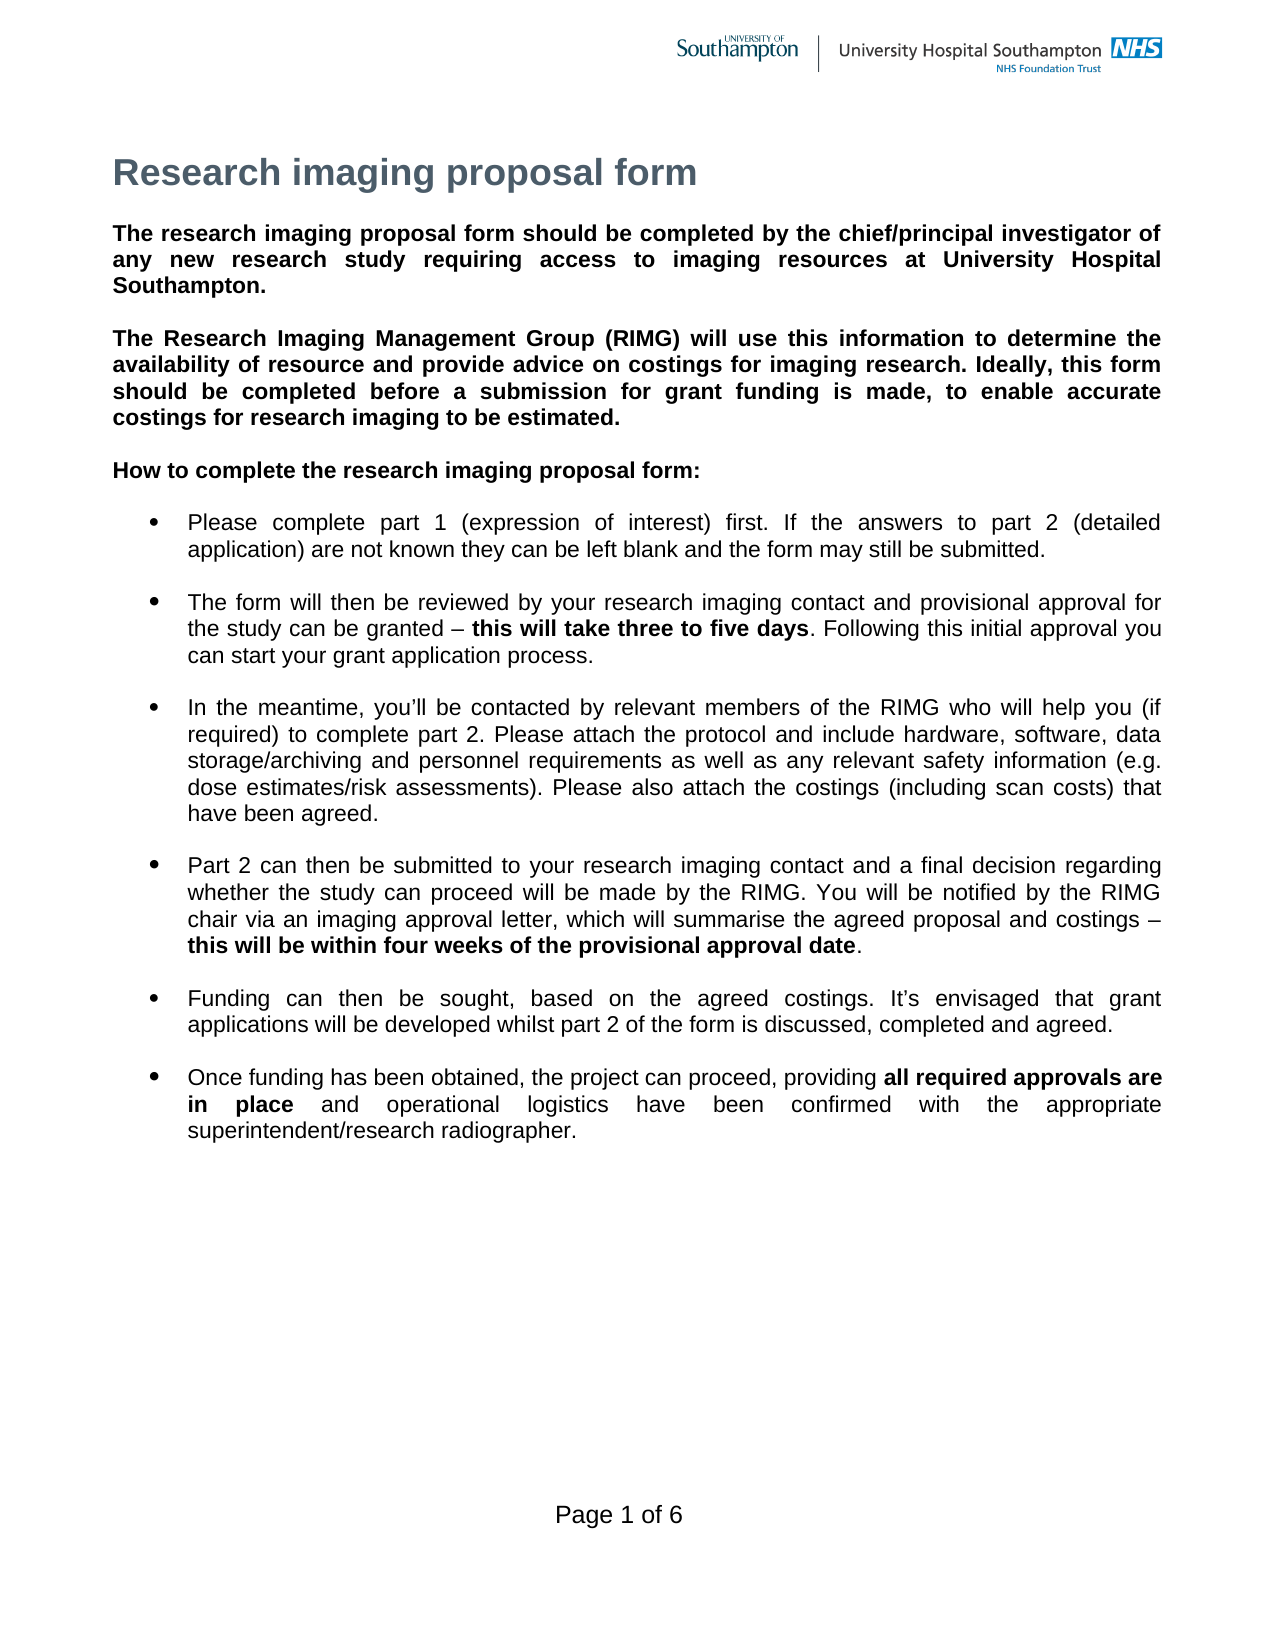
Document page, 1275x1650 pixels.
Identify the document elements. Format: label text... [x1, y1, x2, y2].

list Once funding has been obtained, the project can proceed, providing all required approvals are in place and operational logistics have been confirmed with the appropriate superintendent/research radiographer. [150, 1064, 1162, 1143]
list Part 2 can then be submitted to your research imaging contact and a final decision regarding whether the study can proceed will be made by the RIMG. You will be notified by the RIMG chair via an imaging approval letter, which will summarise the agreed proposal and costings – this will be within four weeks of the provisional approval date. [150, 852, 1162, 958]
title Research imaging proposal form [112, 150, 1162, 193]
list Funding can then be sought, based on the agreed costings. It’s envisaged that grant applications will be developed whilst part 2 of the form is discussed, completed and agreed. [150, 985, 1162, 1037]
text The research imaging proposal form should be completed by the chief/principal investigator of any new research study requiring access to imaging resources at University Hospital Southampton. [112, 219, 1162, 298]
list The form will then be reviewed by your research imaging contact and provisional approval for the study can be granted – this will take three to five days. Following this initial approval you can start your grant application process. [150, 588, 1162, 668]
text The Research Imaging Management Group (RIMG) will use this information to determine the availability of resource and provide advice on costings for imaging research. Ideally, this form should be completed before a submission for grant funding is made, to enable accurate costings for research imaging to be estimated. [112, 325, 1162, 430]
list Please complete part 1 (expression of interest) first. If the answers to part 2 (detailed application) are not known they can be left blank and the form may still be submitted. [150, 509, 1162, 562]
text How to complete the research imaging proposal form: [112, 457, 1162, 483]
list In the meantime, you’ll be contacted by relevant members of the RIMG who will help you (if required) to complete part 2. Please attach the protocol and include hardware, software, data storage/archiving and personnel requirements as well as any relevant safety information (e.g. dose estimates/risk assessments). Please also attach the costings (including scan costs) that have been agreed. [150, 694, 1162, 826]
